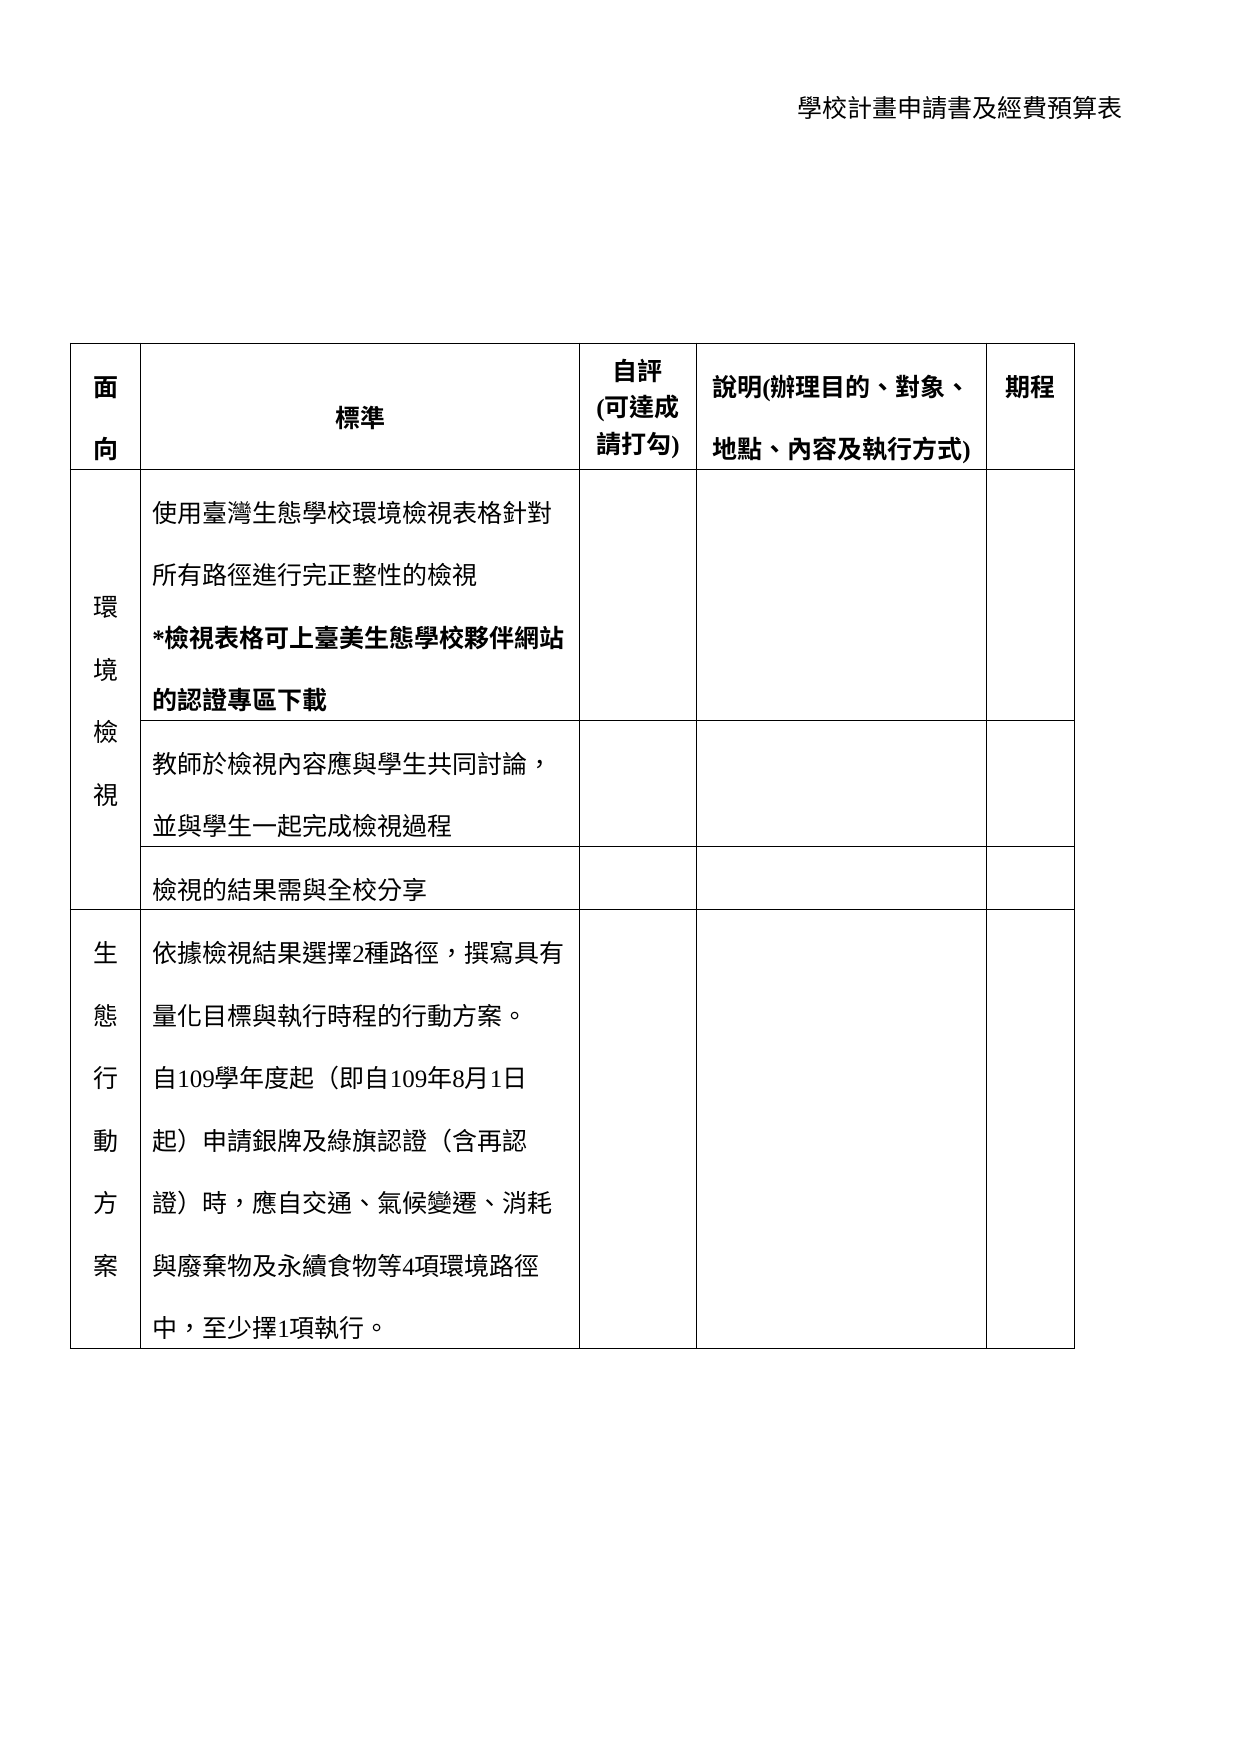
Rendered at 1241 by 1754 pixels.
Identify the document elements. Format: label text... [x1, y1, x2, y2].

table_cell 檢視的結果需與全校分享 [141, 847, 579, 909]
table_cell [987, 910, 1074, 1348]
table_cell [697, 847, 986, 909]
table_header 標準 [141, 344, 579, 468]
table_cell 生態行動方案 [71, 910, 140, 1348]
table_header 期程 [987, 344, 1074, 468]
table_cell 依據檢視結果選擇2種路徑，撰寫具有量化目標與執行時程的行動方案。 自109學年度起（即自109年8月1日起）申請銀牌及綠旗認證（含再認證）時，應自交通、氣候變遷、消耗與廢棄物及永續食物等4項環境路徑中，至少擇1項執行。 [141, 910, 579, 1348]
table_cell 使用臺灣生態學校環境檢視表格針對所有路徑進行完正整性的檢視 *檢視表格可上臺美生態學校夥伴網站的認證專區下載 [141, 470, 579, 719]
table_header 說明(辦理目的、對象、地點、內容及執行方式) [697, 344, 986, 468]
table_cell [580, 847, 696, 909]
table_cell [580, 721, 696, 846]
table_cell [697, 721, 986, 846]
table_cell [580, 470, 696, 719]
table_header 自評 (可達成請打勾) [580, 344, 696, 468]
table_cell [987, 847, 1074, 909]
table_header 面向 [71, 344, 140, 468]
table_cell 環境檢視 [71, 470, 140, 909]
table_cell [580, 910, 696, 1348]
table_cell [987, 721, 1074, 846]
table_cell [697, 470, 986, 719]
table_cell 教師於檢視內容應與學生共同討論，並與學生一起完成檢視過程 [141, 721, 579, 846]
table_cell [697, 910, 986, 1348]
table_cell [987, 470, 1074, 719]
